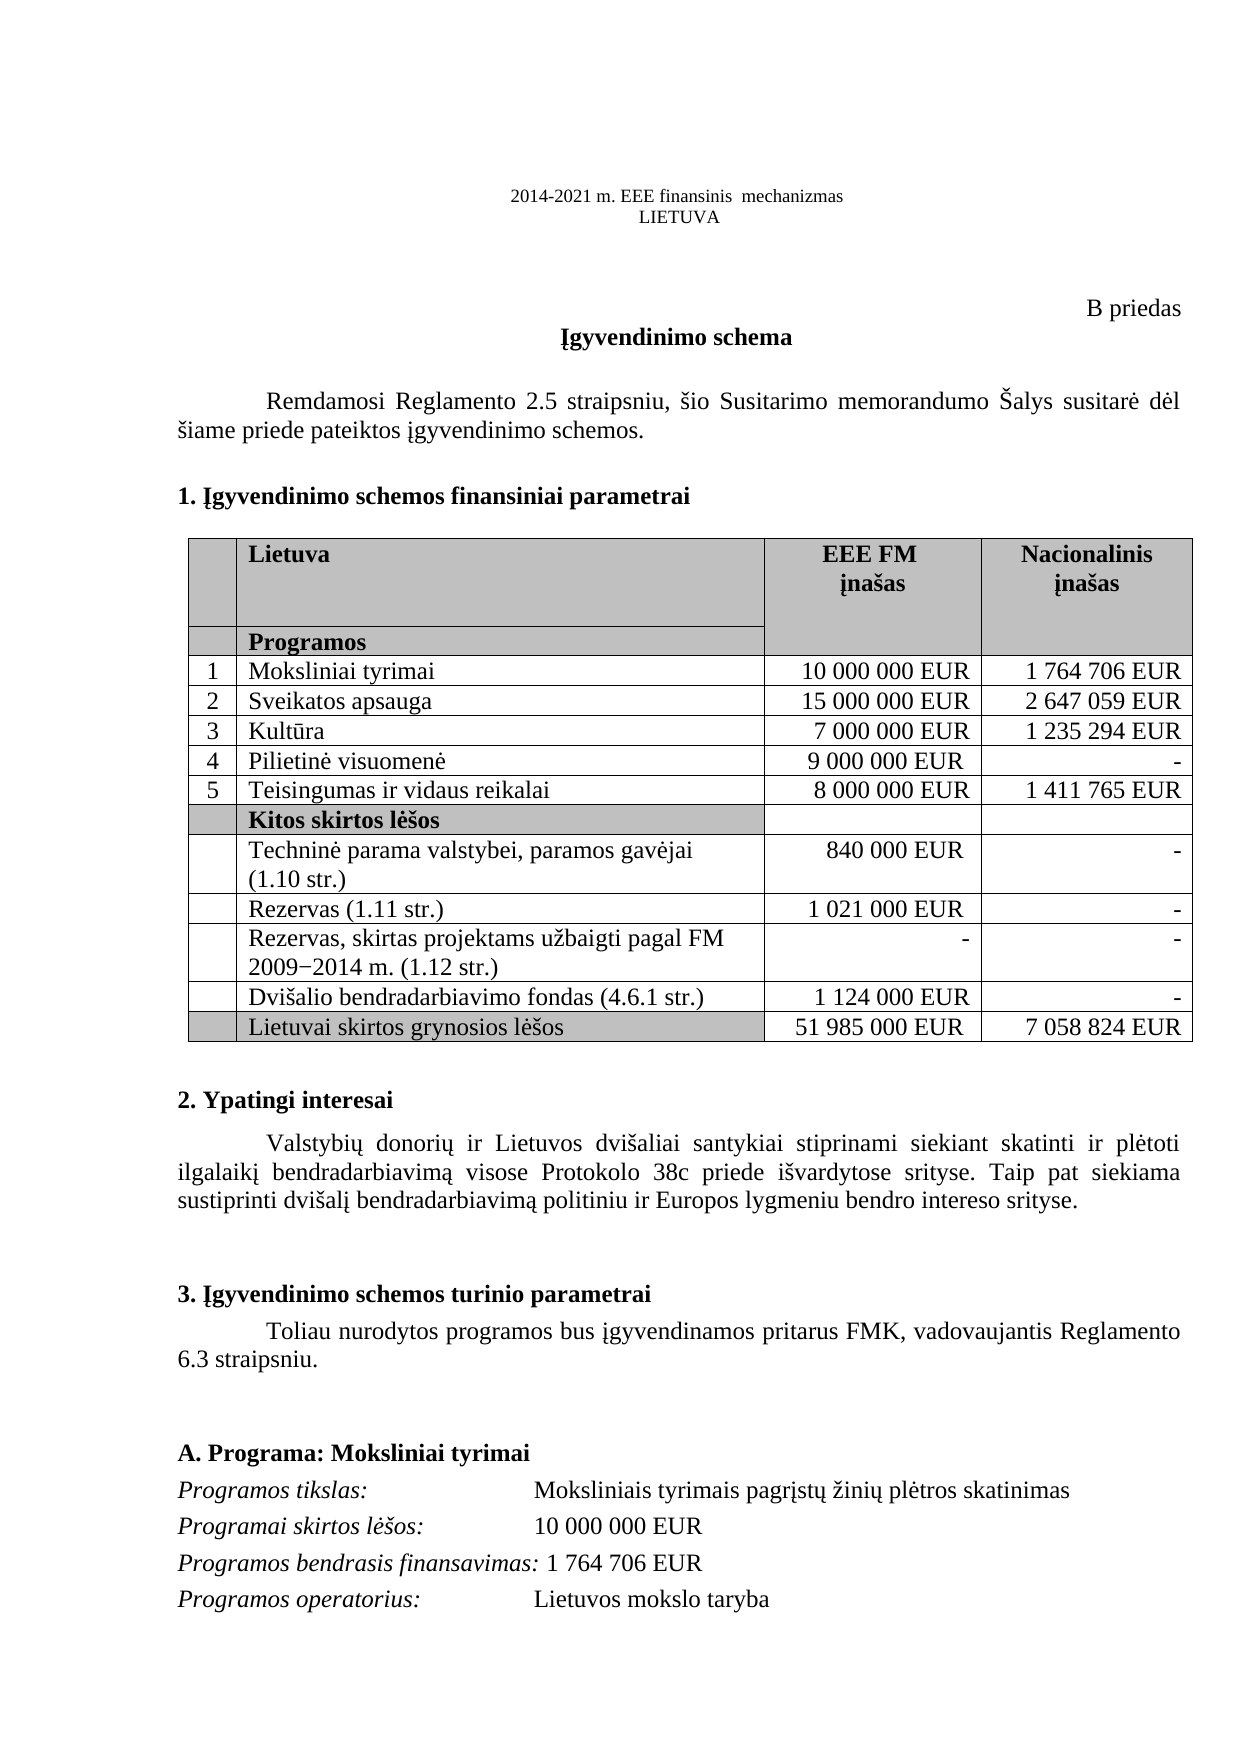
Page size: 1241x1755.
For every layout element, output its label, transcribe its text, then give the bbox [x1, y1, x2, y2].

table_cell - [982, 894, 1192, 922]
text Remdamosi Reglamento 2.5 straipsniu, šio Susitarimo memorandumo Šalys susitarė dėl šiame priede pateiktos įgyvendinimo schemos. [177, 386, 1181, 445]
table_header [189, 539, 236, 626]
table_cell 1 411 765 EUR [982, 776, 1192, 804]
table_cell 1 [189, 656, 236, 685]
text Programos bendrasis finansavimas: 1 764 706 EUR [177, 1548, 1181, 1577]
table_cell 51 985 000 EUR [765, 1012, 981, 1041]
table_cell Moksliniai tyrimai [237, 656, 764, 685]
table_cell 15 000 000 EUR [765, 686, 981, 715]
table_cell Lietuvai skirtos grynosios lėšos [237, 1012, 764, 1041]
text Toliau nurodytos programos bus įgyvendinamos pritarus FMK, vadovaujantis Reglamento 6.3 straipsniu. [177, 1316, 1181, 1373]
table_cell Dvišalio bendradarbiavimo fondas (4.6.1 str.) [237, 982, 764, 1011]
table_cell 5 [189, 776, 236, 804]
text 2. Ypatingi interesai [177, 1085, 1181, 1113]
table_cell 9 000 000 EUR [765, 746, 981, 774]
table_cell 1 021 000 EUR [765, 894, 981, 922]
text B priedas [177, 293, 1181, 322]
table_cell - [982, 835, 1192, 893]
text Programai skirtos lėšos: 10 000 000 EUR [177, 1511, 1181, 1541]
table_cell [189, 894, 236, 922]
table_cell [189, 627, 236, 655]
table_cell Pilietinė visuomenė [237, 746, 764, 774]
text 2014-2021 m. EEE finansinis mechanizmas [177, 184, 1181, 206]
table_cell 2 [189, 686, 236, 715]
table_cell 3 [189, 716, 236, 745]
table_cell Kitos skirtos lėšos [237, 805, 764, 834]
table_header Nacionalinis įnašas [982, 539, 1192, 655]
table_cell 2 647 059 EUR [982, 686, 1192, 715]
table_cell 1 764 706 EUR [982, 656, 1192, 685]
table_cell Techninė parama valstybei, paramos gavėjai (1.10 str.) [237, 835, 764, 893]
table_cell 10 000 000 EUR [765, 656, 981, 685]
text 1. Įgyvendinimo schemos finansiniai parametrai [177, 481, 1181, 509]
table_header EEE FM įnašas [765, 539, 981, 655]
table_cell 7 000 000 EUR [765, 716, 981, 745]
table_cell [189, 982, 236, 1011]
text Valstybių donorių ir Lietuvos dvišaliai santykiai stiprinami siekiant skatinti ir plėtoti ilgalaikį bendradarbiavimą visose Protokolo 38c priede išvardytose srityse. Taip pat siekiama sustiprinti dvišalį bendradarbiavimą politiniu ir Europos lygmeniu bendro intereso srityse. [177, 1128, 1181, 1214]
table_cell - [765, 924, 981, 981]
table_cell - [982, 982, 1192, 1011]
table_cell 840 000 EUR [765, 835, 981, 893]
table_header Lietuva [237, 539, 764, 626]
table_cell [189, 835, 236, 893]
table_cell 1 124 000 EUR [765, 982, 981, 1011]
table_cell [982, 805, 1192, 834]
table_cell Sveikatos apsauga [237, 686, 764, 715]
table_cell 8 000 000 EUR [765, 776, 981, 804]
table_cell [765, 805, 981, 834]
table_cell Kultūra [237, 716, 764, 745]
table_cell Programos [237, 627, 764, 655]
text Programos tikslas: Moksliniais tyrimais pagrįstų žinių plėtros skatinimas [177, 1475, 1181, 1504]
table_cell [189, 924, 236, 981]
text A. Programa: Moksliniai tyrimai [177, 1438, 1181, 1468]
text LIETUVA [177, 206, 1181, 228]
text Įgyvendinimo schema [177, 322, 1181, 350]
table_cell [189, 805, 236, 834]
table_cell 1 235 294 EUR [982, 716, 1192, 745]
table_cell 4 [189, 746, 236, 774]
table_cell - [982, 924, 1192, 981]
table_cell Rezervas, skirtas projektams užbaigti pagal FM 2009−2014 m. (1.12 str.) [237, 924, 764, 981]
text 3. Įgyvendinimo schemos turinio parametrai [177, 1279, 1181, 1308]
table_cell 7 058 824 EUR [982, 1012, 1192, 1041]
table_cell Teisingumas ir vidaus reikalai [237, 776, 764, 804]
table_cell Rezervas (1.11 str.) [237, 894, 764, 922]
text Programos operatorius: Lietuvos mokslo taryba [177, 1584, 1181, 1613]
table_cell - [982, 746, 1192, 774]
table_cell [189, 1012, 236, 1041]
